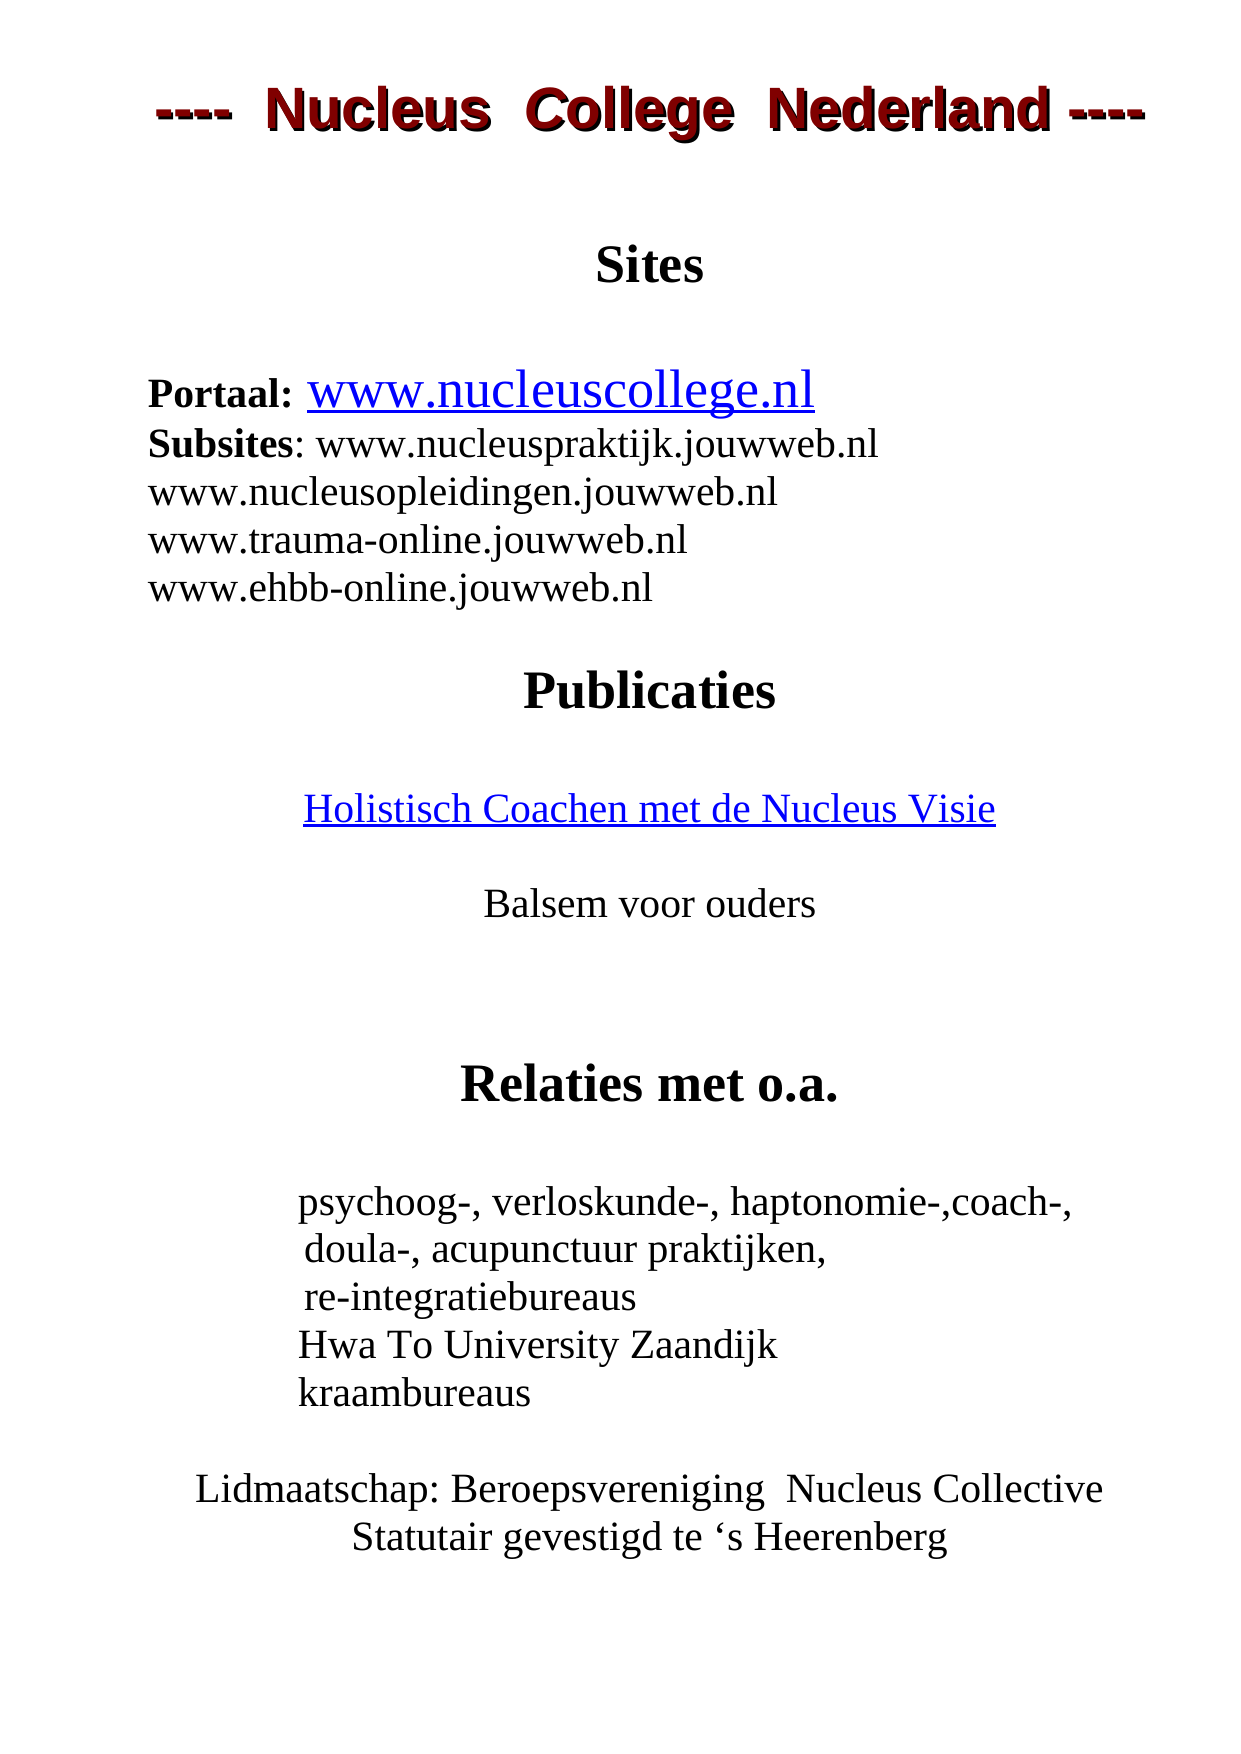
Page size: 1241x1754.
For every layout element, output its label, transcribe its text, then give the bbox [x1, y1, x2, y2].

text Hwa To University Zaandijk [223, 1320, 1152, 1368]
text Holistisch Coachen met de Nucleus Visie [148, 783, 1152, 831]
text Sites [148, 232, 1152, 294]
text Statutair gevestigd te ‘s Heerenberg [148, 1511, 1152, 1559]
text psychoog-, verloskunde-, haptonomie-,coach-, doula-, acupunctuur praktijken, [148, 1176, 1152, 1272]
text Publicaties [148, 658, 1152, 721]
text Portaal: www.nucleuscollege.nl [148, 357, 1152, 419]
text www.trauma-online.jouwweb.nl [148, 515, 1152, 563]
text Relaties met o.a. [148, 1051, 1152, 1114]
text www.ehbb-online.jouwweb.nl [148, 563, 1152, 611]
text kraambureaus [223, 1368, 1152, 1416]
text www.nucleusopleidingen.jouwweb.nl [148, 467, 1152, 515]
text Subsites: www.nucleuspraktijk.jouwweb.nl [148, 419, 1152, 467]
text Lidmaatschap: Beroepsvereniging Nucleus Collective [148, 1463, 1152, 1511]
text re-integratiebureaus [148, 1272, 1152, 1320]
text Balsem voor ouders [148, 879, 1152, 927]
